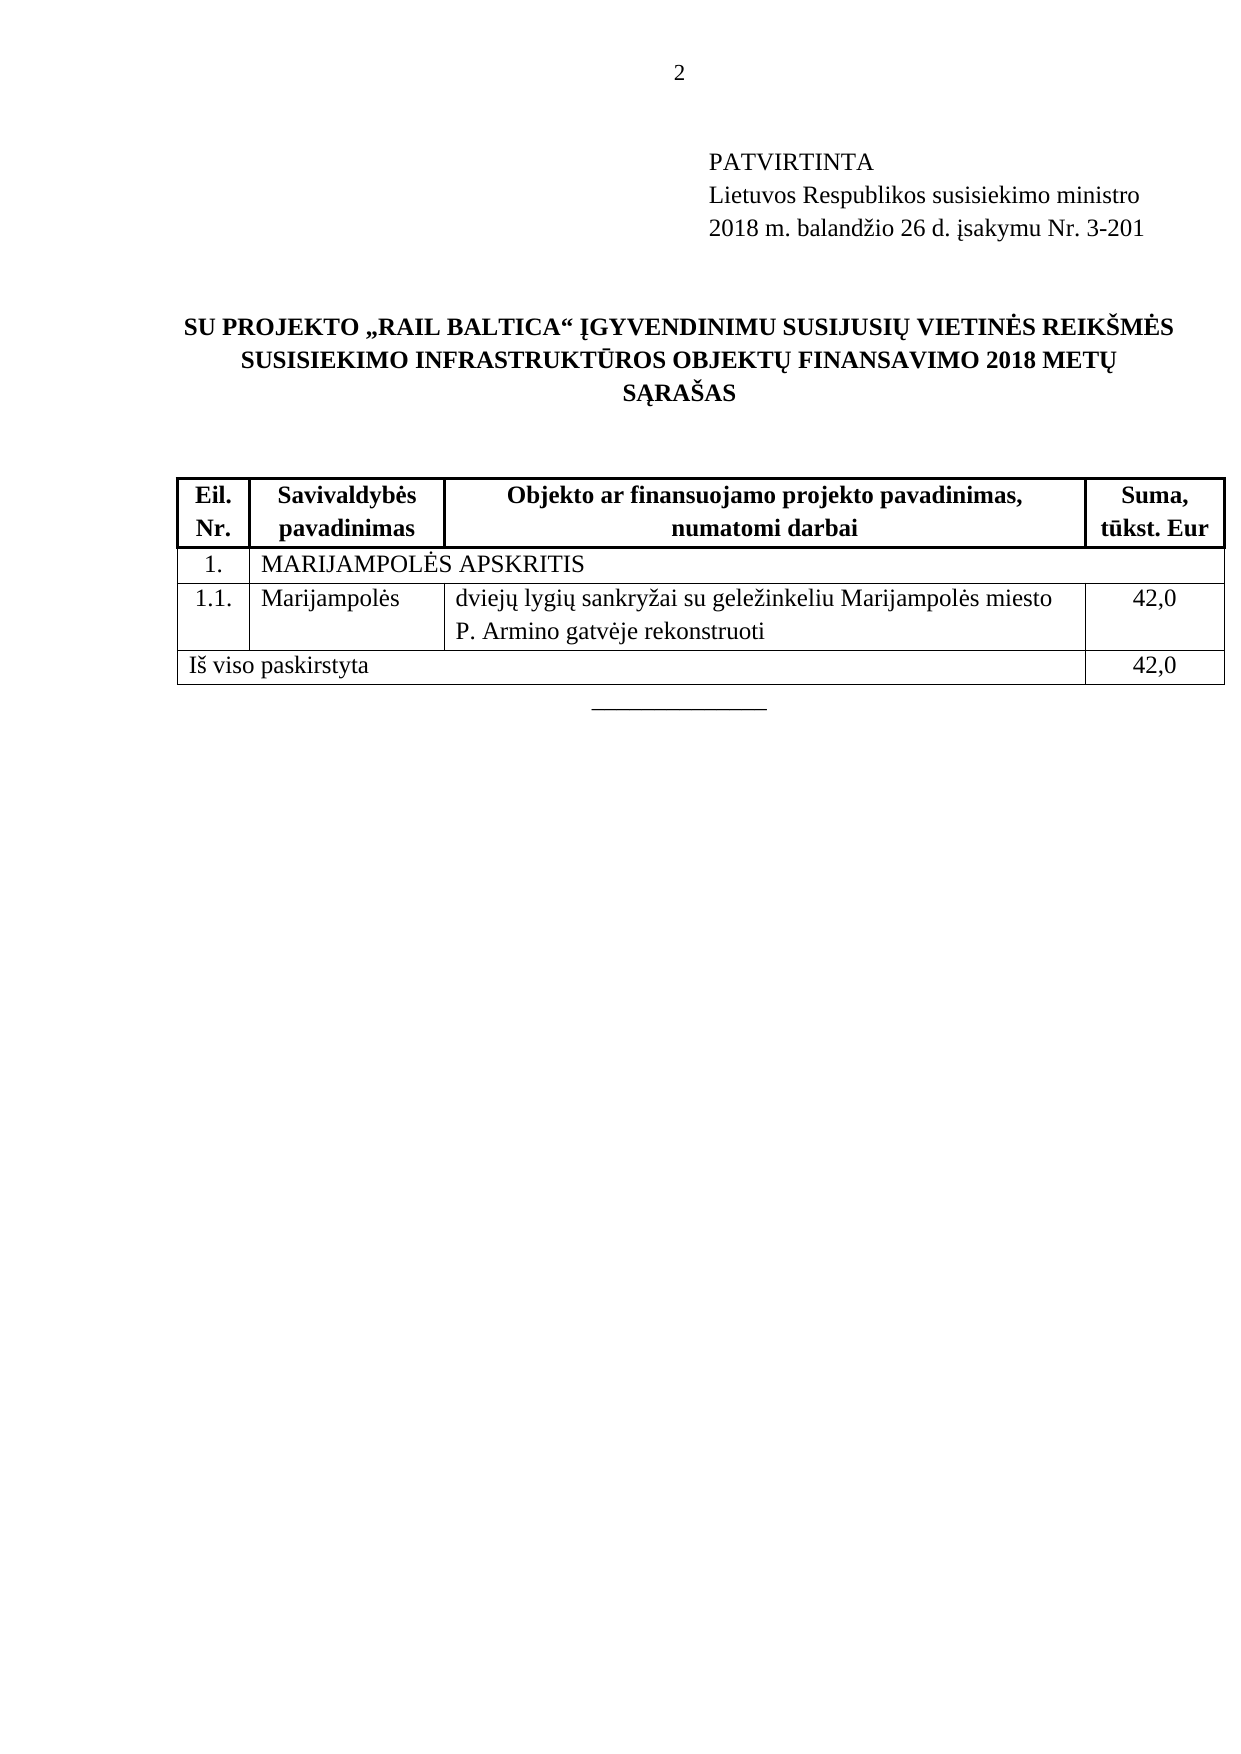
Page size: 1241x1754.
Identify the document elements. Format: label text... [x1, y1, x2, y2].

table_cell Marijampolės [250, 584, 444, 649]
text SĄRAŠAS [177, 378, 1181, 407]
table_cell 42,0 [1086, 651, 1224, 683]
table_cell MARIJAMPOLĖS APSKRITIS [250, 549, 1224, 582]
table_cell 1.1. [178, 584, 249, 649]
text Lietuvos Respublikos susisiekimo ministro [709, 180, 1181, 209]
text SUSISIEKIMO INFRASTRUKTŪROS OBJEKTŲ FINANSAVIMO 2018 METŲ [177, 345, 1181, 374]
table_cell dviejų lygių sankryžai su geležinkeliu Marijampolės miesto P. Armino gatvėje rekonstruoti [445, 584, 1085, 649]
table_cell 42,0 [1086, 584, 1224, 649]
table_header Objekto ar finansuojamo projekto pavadinimas, numatomi darbai [446, 480, 1084, 546]
text PATVIRTINTA [709, 147, 1181, 176]
table_cell Iš viso paskirstyta [178, 651, 1085, 683]
text ______________ [177, 685, 1181, 713]
table_cell 1. [178, 549, 249, 582]
table_header Eil. Nr. [179, 480, 248, 546]
text SU PROJEKTO „rAIL BALTICA“ ĮGYVENDINIMU SUSIJUSIŲ VIETINĖS REIKŠMĖS [177, 312, 1181, 341]
table_header Suma, tūkst. Eur [1087, 480, 1223, 546]
table_header Savivaldybės pavadinimas [251, 480, 443, 546]
text 2018 m. balandžio 26 d. įsakymu Nr. 3-201 [709, 213, 1181, 242]
